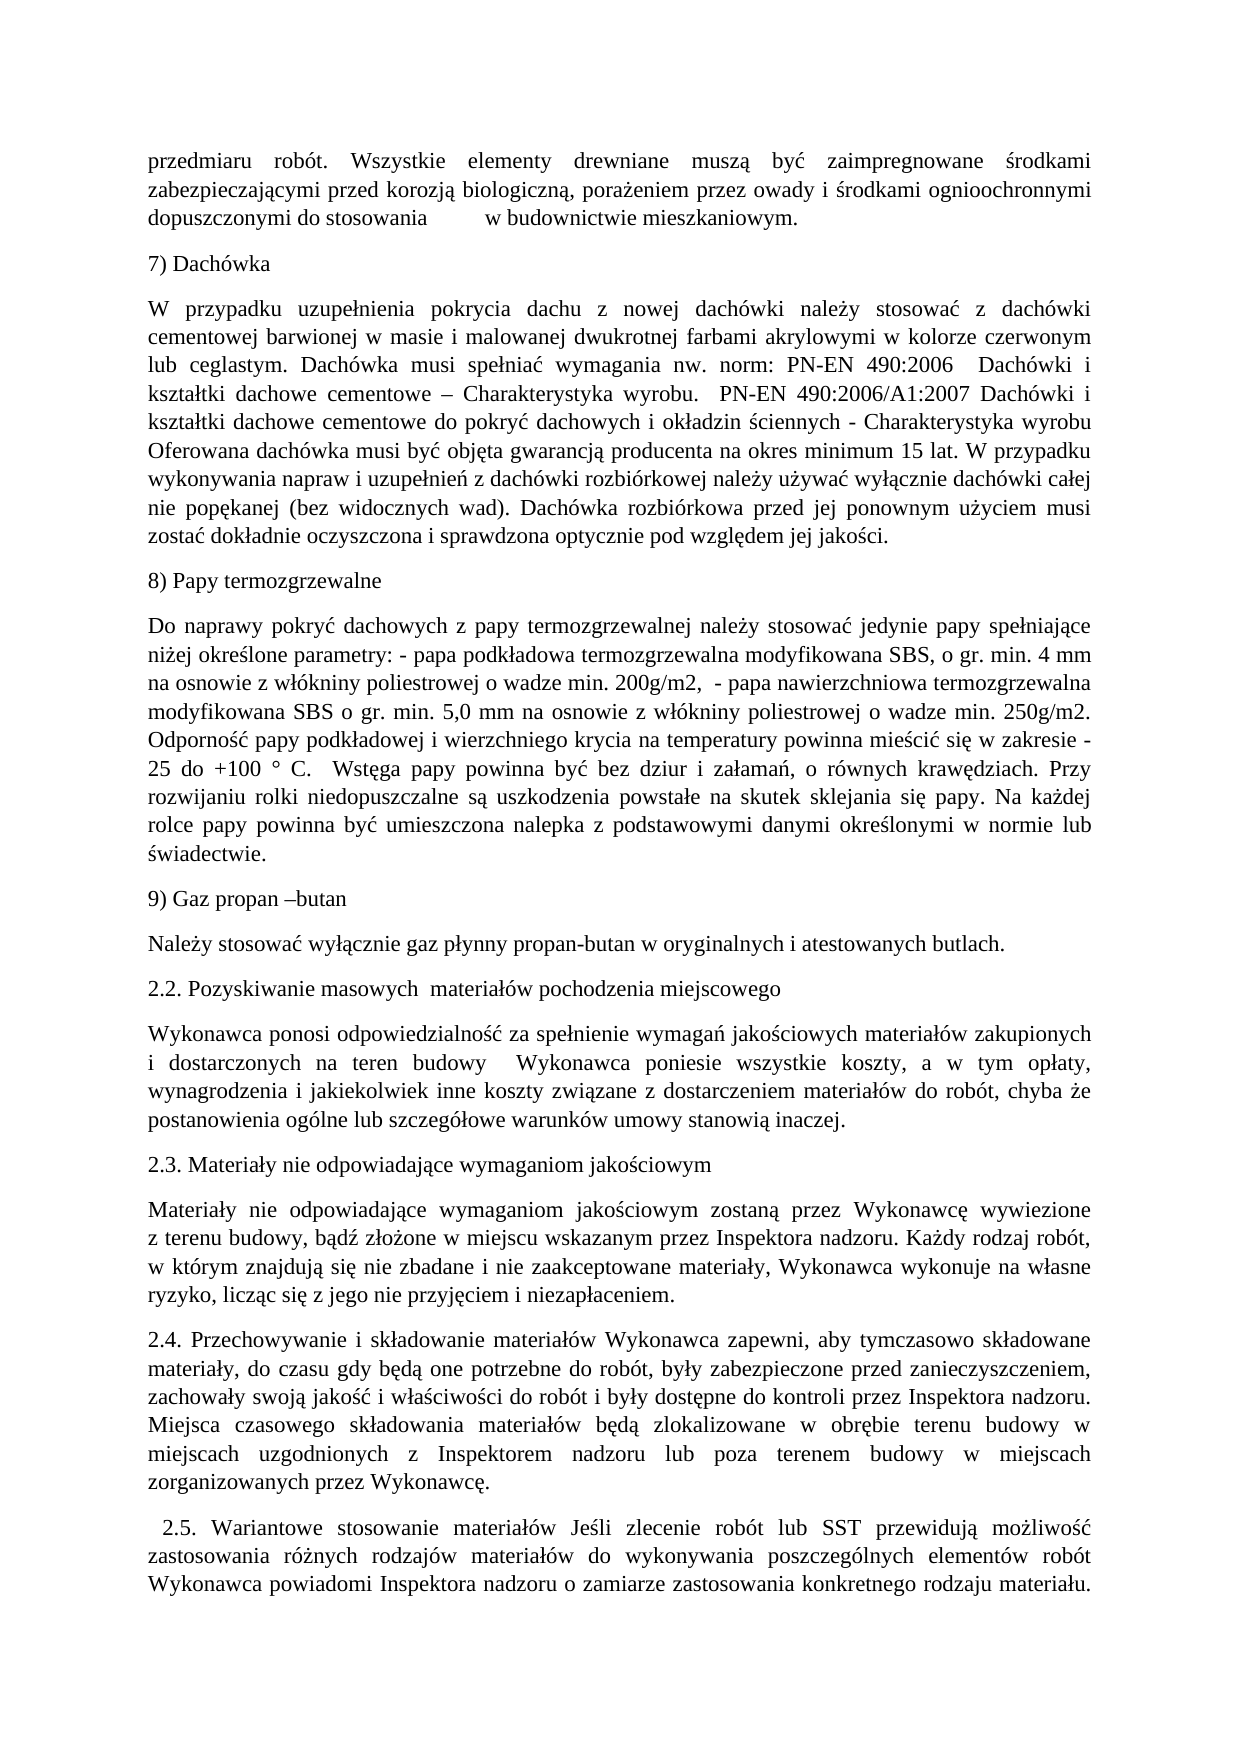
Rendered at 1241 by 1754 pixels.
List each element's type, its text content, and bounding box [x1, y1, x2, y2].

text Materiały nie odpowiadające wymaganiom jakościowym zostaną przez Wykonawcę wywiezione z terenu budowy, bądź złożone w miejscu wskazanym przez Inspektora nadzoru. Każdy rodzaj robót, w którym znajdują się nie zbadane i nie zaakceptowane materiały, Wykonawca wykonuje na własne ryzyko, licząc się z jego nie przyjęciem i niezapłaceniem. [148, 1196, 1093, 1307]
text Wykonawca ponosi odpowiedzialność za spełnienie wymagań jakościowych materiałów zakupionych i dostarczonych na teren budowy Wykonawca poniesie wszystkie koszty, a w tym opłaty, wynagrodzenia i jakiekolwiek inne koszty związane z dostarczeniem materiałów do robót, chyba że postanowienia ogólne lub szczegółowe warunków umowy stanowią inaczej. [148, 1020, 1093, 1132]
text 7) Dachówka [148, 249, 1093, 276]
text Do naprawy pokryć dachowych z papy termozgrzewalnej należy stosować jedynie papy spełniające niżej określone parametry: - papa podkładowa termozgrzewalna modyfikowana SBS, o gr. min. 4 mm na osnowie z włókniny poliestrowej o wadze min. 200g/m2, - papa nawierzchniowa termozgrzewalna modyfikowana SBS o gr. min. 5,0 mm na osnowie z włókniny poliestrowej o wadze min. 250g/m2. Odporność papy podkładowej i wierzchniego krycia na temperatury powinna mieścić się w zakresie -25 do +100 ° C. Wstęga papy powinna być bez dziur i załamań, o równych krawędziach. Przy rozwijaniu rolki niedopuszczalne są uszkodzenia powstałe na skutek sklejania się papy. Na każdej rolce papy powinna być umieszczona nalepka z podstawowymi danymi określonymi w normie lub świadectwie. [148, 612, 1093, 866]
text 2.3. Materiały nie odpowiadające wymaganiom jakościowym [148, 1151, 1093, 1177]
text Należy stosować wyłącznie gaz płynny propan-butan w oryginalnych i atestowanych butlach. [148, 930, 1093, 956]
text 2.2. Pozyskiwanie masowych materiałów pochodzenia miejscowego [148, 975, 1093, 1002]
text 8) Papy termozgrzewalne [148, 567, 1093, 594]
text przedmiaru robót. Wszystkie elementy drewniane muszą być zaimpregnowane środkami zabezpieczającymi przed korozją biologiczną, porażeniem przez owady i środkami ognioochronnymi dopuszczonymi do stosowania w budownictwie mieszkaniowym. [148, 148, 1093, 231]
text 2.5. Wariantowe stosowanie materiałów Jeśli zlecenie robót lub SST przewidują możliwość zastosowania różnych rodzajów materiałów do wykonywania poszczególnych elementów robót Wykonawca powiadomi Inspektora nadzoru o zamiarze zastosowania konkretnego rodzaju materiału. [148, 1513, 1093, 1597]
text 9) Gaz propan –butan [148, 885, 1093, 911]
text 2.4. Przechowywanie i składowanie materiałów Wykonawca zapewni, aby tymczasowo składowane materiały, do czasu gdy będą one potrzebne do robót, były zabezpieczone przed zanieczyszczeniem, zachowały swoją jakość i właściwości do robót i były dostępne do kontroli przez Inspektora nadzoru. Miejsca czasowego składowania materiałów będą zlokalizowane w obrębie terenu budowy w miejscach uzgodnionych z Inspektorem nadzoru lub poza terenem budowy w miejscach zorganizowanych przez Wykonawcę. [148, 1326, 1093, 1495]
text W przypadku uzupełnienia pokrycia dachu z nowej dachówki należy stosować z dachówki cementowej barwionej w masie i malowanej dwukrotnej farbami akrylowymi w kolorze czerwonym lub ceglastym. Dachówka musi spełniać wymagania nw. norm: PN-EN 490:2006 Dachówki i kształtki dachowe cementowe – Charakterystyka wyrobu. PN-EN 490:2006/A1:2007 Dachówki i kształtki dachowe cementowe do pokryć dachowych i okładzin ściennych - Charakterystyka wyrobu Oferowana dachówka musi być objęta gwarancją producenta na okres minimum 15 lat. W przypadku wykonywania napraw i uzupełnień z dachówki rozbiórkowej należy używać wyłącznie dachówki całej nie popękanej (bez widocznych wad). Dachówka rozbiórkowa przed jej ponownym użyciem musi zostać dokładnie oczyszczona i sprawdzona optycznie pod względem jej jakości. [148, 295, 1093, 548]
